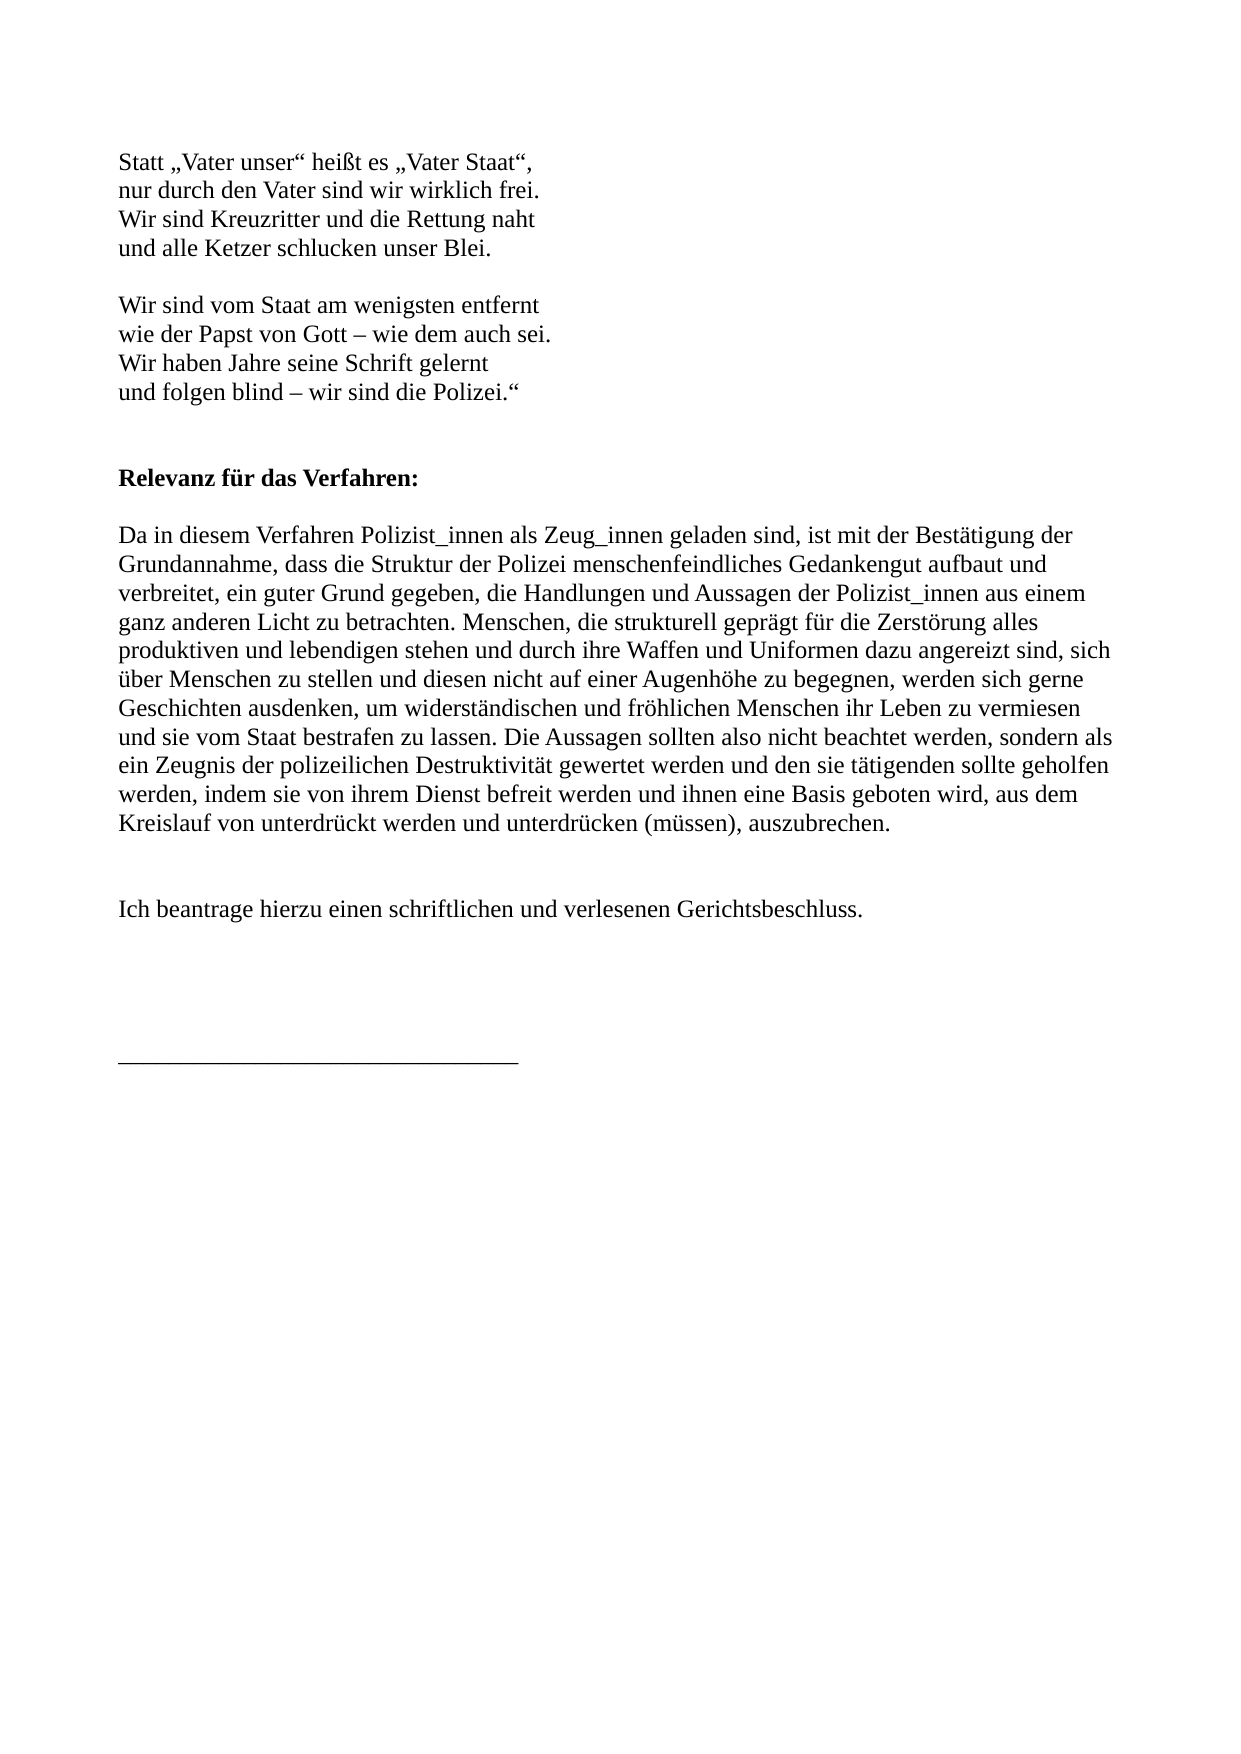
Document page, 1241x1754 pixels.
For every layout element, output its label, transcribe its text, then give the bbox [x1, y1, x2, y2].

text Ich beantrage hierzu einen schriftlichen und verlesenen Gerichtsbeschluss. [118, 894, 1122, 923]
text nur durch den Vater sind wir wirklich frei. [118, 176, 1122, 204]
text Statt „Vater unser“ heißt es „Vater Staat“, [118, 147, 1122, 176]
text und alle Ketzer schlucken unser Blei. [118, 233, 1122, 262]
text Wir sind Kreuzritter und die Rettung naht [118, 204, 1122, 233]
text Relevanz für das Verfahren: [118, 463, 1122, 492]
text Wir sind vom Staat am wenigsten entfernt [118, 291, 1122, 319]
text Wir haben Jahre seine Schrift gelernt [118, 348, 1122, 377]
text wie der Papst von Gott – wie dem auch sei. [118, 319, 1122, 348]
text Da in diesem Verfahren Polizist_innen als Zeug_innen geladen sind, ist mit der Bestätigung der Grundannahme, dass die Struktur der Polizei menschenfeindliches Gedankengut aufbaut und verbreitet, ein guter Grund gegeben, die Handlungen und Aussagen der Polizist_innen aus einem ganz anderen Licht zu betrachten. Menschen, die strukturell geprägt für die Zerstörung alles produktiven und lebendigen stehen und durch ihre Waffen und Uniformen dazu angereizt sind, sich über Menschen zu stellen und diesen nicht auf einer Augenhöhe zu begegnen, werden sich gerne Geschichten ausdenken, um widerständischen und fröhlichen Menschen ihr Leben zu vermiesen und sie vom Staat bestrafen zu lassen. Die Aussagen sollten also nicht beachtet werden, sondern als ein Zeugnis der polizeilichen Destruktivität gewertet werden und den sie tätigenden sollte geholfen werden, indem sie von ihrem Dienst befreit werden und ihnen eine Basis geboten wird, aus dem Kreislauf von unterdrückt werden und unterdrücken (müssen), auszubrechen. [118, 521, 1122, 837]
text und folgen blind – wir sind die Polizei.“ [118, 377, 1122, 406]
text ________________________________ [118, 1038, 1122, 1067]
